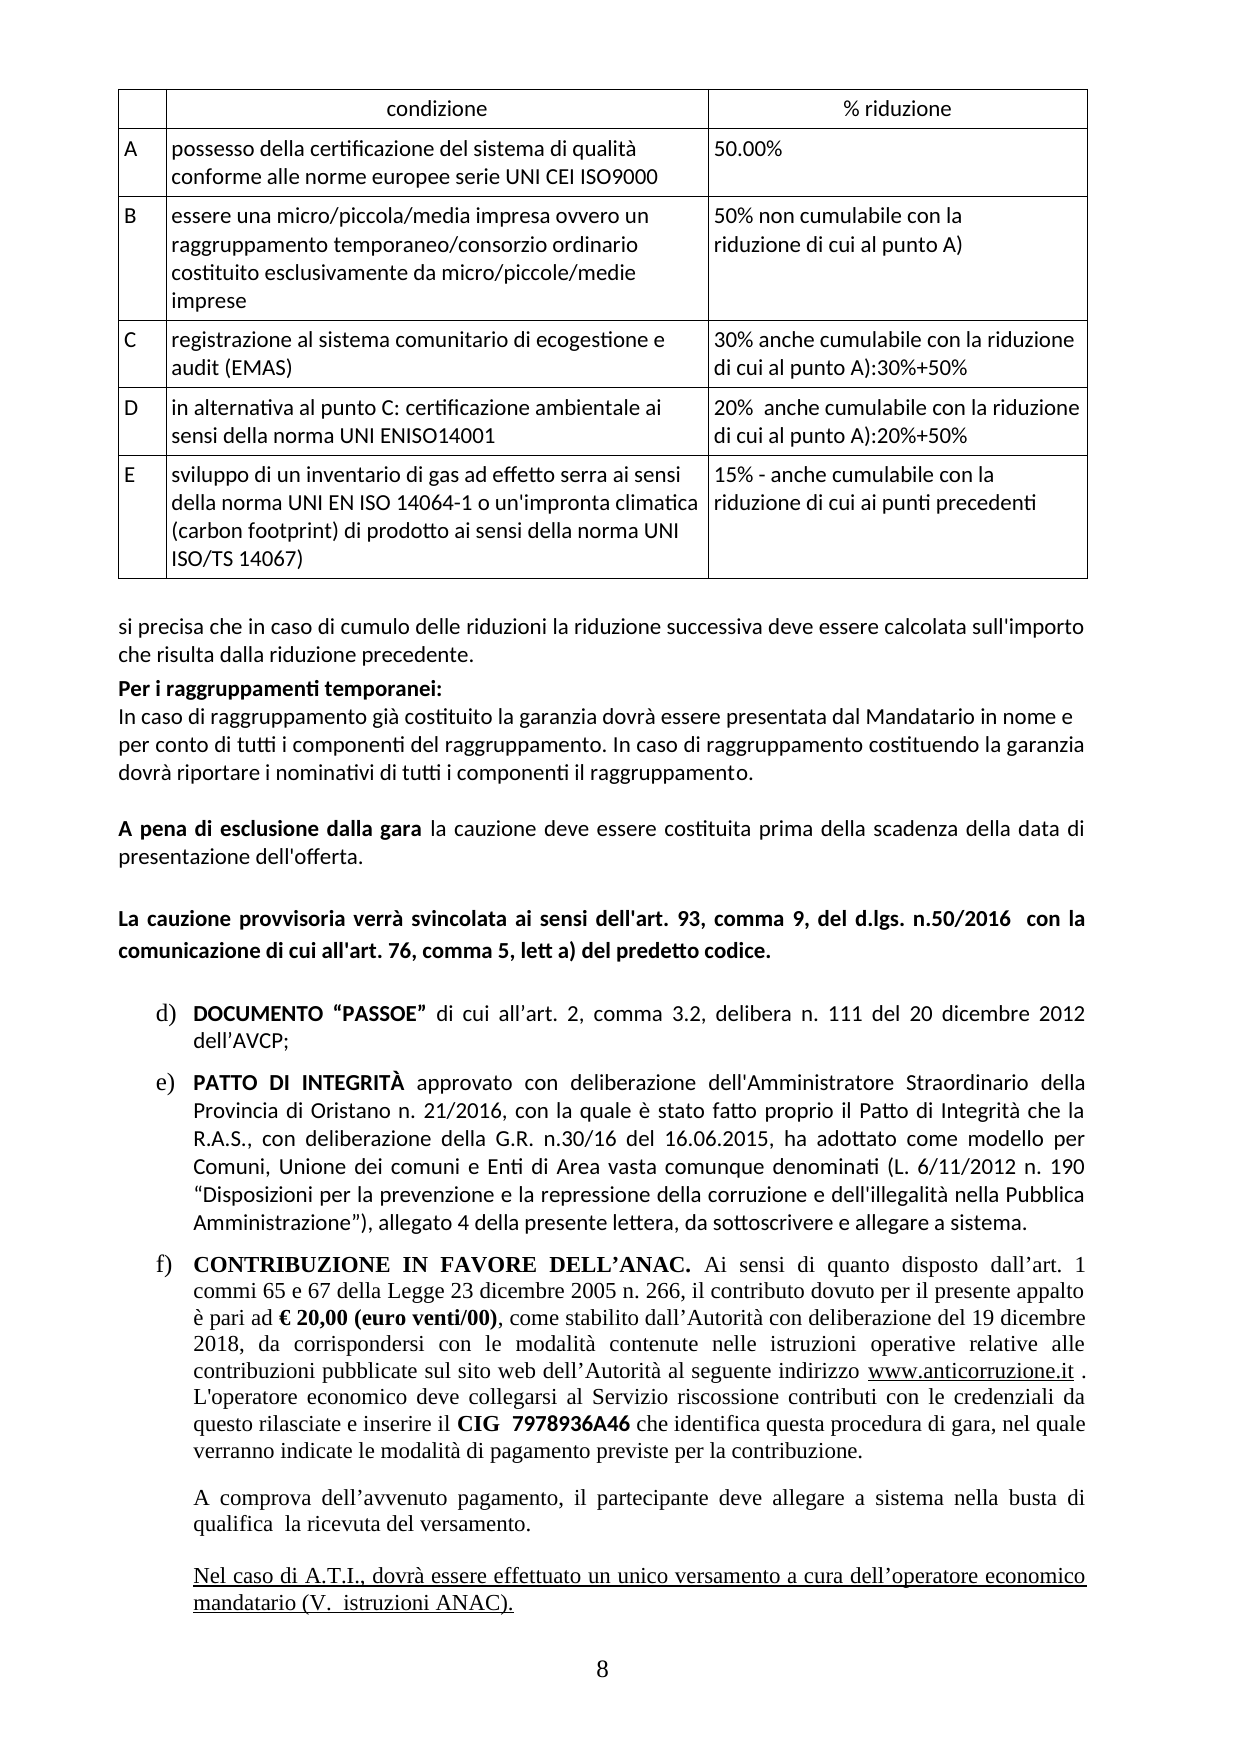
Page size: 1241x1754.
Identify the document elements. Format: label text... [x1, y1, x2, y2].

list DOCUMENTO “PASSOE” di cui all’art. 2, comma 3.2, delibera n. 111 del 20 dicembre 2012 dell’AVCP; [156, 998, 1087, 1055]
list Nel caso di A.T.I., dovrà essere effettuato un unico versamento a cura dell’operatore economico mandatario (V. istruzioni ANAC). [156, 1563, 1087, 1615]
table_cell 50% non cumulabile con la riduzione di cui al punto A) [709, 197, 1087, 319]
table_cell registrazione al sistema comunitario di ecogestione e audit (EMAS) [167, 321, 708, 387]
text Per i raggruppamenti temporanei: [118, 674, 1087, 702]
table_cell B [119, 197, 166, 319]
table_cell sviluppo di un inventario di gas ad effetto serra ai sensi della norma UNI EN ISO 14064-1 o un'impronta climatica (carbon footprint) di prodotto ai sensi della norma UNI ISO/TS 14067) [167, 456, 708, 578]
table_header condizione [167, 90, 708, 128]
list PATTO DI INTEGRITÀ approvato con deliberazione dell'Amministratore Straordinario della Provincia di Oristano n. 21/2016, con la quale è stato fatto proprio il Patto di Integrità che la R.A.S., con deliberazione della G.R. n.30/16 del 16.06.2015, ha adottato come modello per Comuni, Unione dei comuni e Enti di Area vasta comunque denominati (L. 6/11/2012 n. 190 “Disposizioni per la prevenzione e la repressione della corruzione e dell'illegalità nella Pubblica Amministrazione”), allegato 4 della presente lettera, da sottoscrivere e allegare a sistema. [156, 1067, 1087, 1236]
list A comprova dell’avvenuto pagamento, il partecipante deve allegare a sistema nella busta di qualifica la ricevuta del versamento. [156, 1483, 1087, 1536]
text si precisa che in caso di cumulo delle riduzioni la riduzione successiva deve essere calcolata sull'importo che risulta dalla riduzione precedente. [118, 612, 1087, 668]
text La cauzione provvisoria verrà svincolata ai sensi dell'art. 93, comma 9, del d.lgs. n.50/2016 con la comunicazione di cui all'art. 76, comma 5, lett a) del predetto codice. [118, 904, 1087, 965]
table_cell possesso della certificazione del sistema di qualità conforme alle norme europee serie UNI CEI ISO9000 [167, 129, 708, 196]
table_cell essere una micro/piccola/media impresa ovvero un raggruppamento temporaneo/consorzio ordinario costituito esclusivamente da micro/piccole/medie imprese [167, 197, 708, 319]
text In caso di raggruppamento già costituito la garanzia dovrà essere presentata dal Mandatario in nome e [118, 702, 1087, 730]
table_cell in alternativa al punto C: certificazione ambientale ai sensi della norma UNI ENISO14001 [167, 388, 708, 455]
table_cell 30% anche cumulabile con la riduzione di cui al punto A):30%+50% [709, 321, 1087, 387]
table_header % riduzione [709, 90, 1087, 128]
text per conto di tutti i componenti del raggruppamento. In caso di raggruppamento costituendo la garanzia dovrà riportare i nominativi di tutti i componenti il raggruppamento. [118, 730, 1087, 786]
table_cell C [119, 321, 166, 387]
table_header [119, 90, 166, 128]
table_cell E [119, 456, 166, 578]
table_cell 50,00% [709, 129, 1087, 196]
text A pena di esclusione dalla gara la cauzione deve essere costituita prima della scadenza della data di presentazione dell'offerta. [118, 814, 1087, 871]
list CONTRIBUZIONE IN FAVORE DELL’ANAC. Ai sensi di quanto disposto dall’art. 1 commi 65 e 67 della Legge 23 dicembre 2005 n. 266, il contributo dovuto per il presente appalto è pari ad € 20,00 (euro venti/00), come stabilito dall’Autorità con deliberazione del 19 dicembre 2018, da corrispondersi con le modalità contenute nelle istruzioni operative relative alle contribuzioni pubblicate sul sito web dell’Autorità al seguente indirizzo www.anticorruzione.it . L'operatore economico deve collegarsi al Servizio riscossione contributi con le credenziali da questo rilasciate e inserire il CIG 7978936A46 che identifica questa procedura di gara, nel quale verranno indicate le modalità di pagamento previste per la contribuzione. [156, 1249, 1087, 1464]
table_cell D [119, 388, 166, 455]
table_cell 15% - anche cumulabile con la riduzione di cui ai punti precedenti [709, 456, 1087, 578]
table_cell 20% anche cumulabile con la riduzione di cui al punto A):20%+50% [709, 388, 1087, 455]
table_cell A [119, 129, 166, 196]
